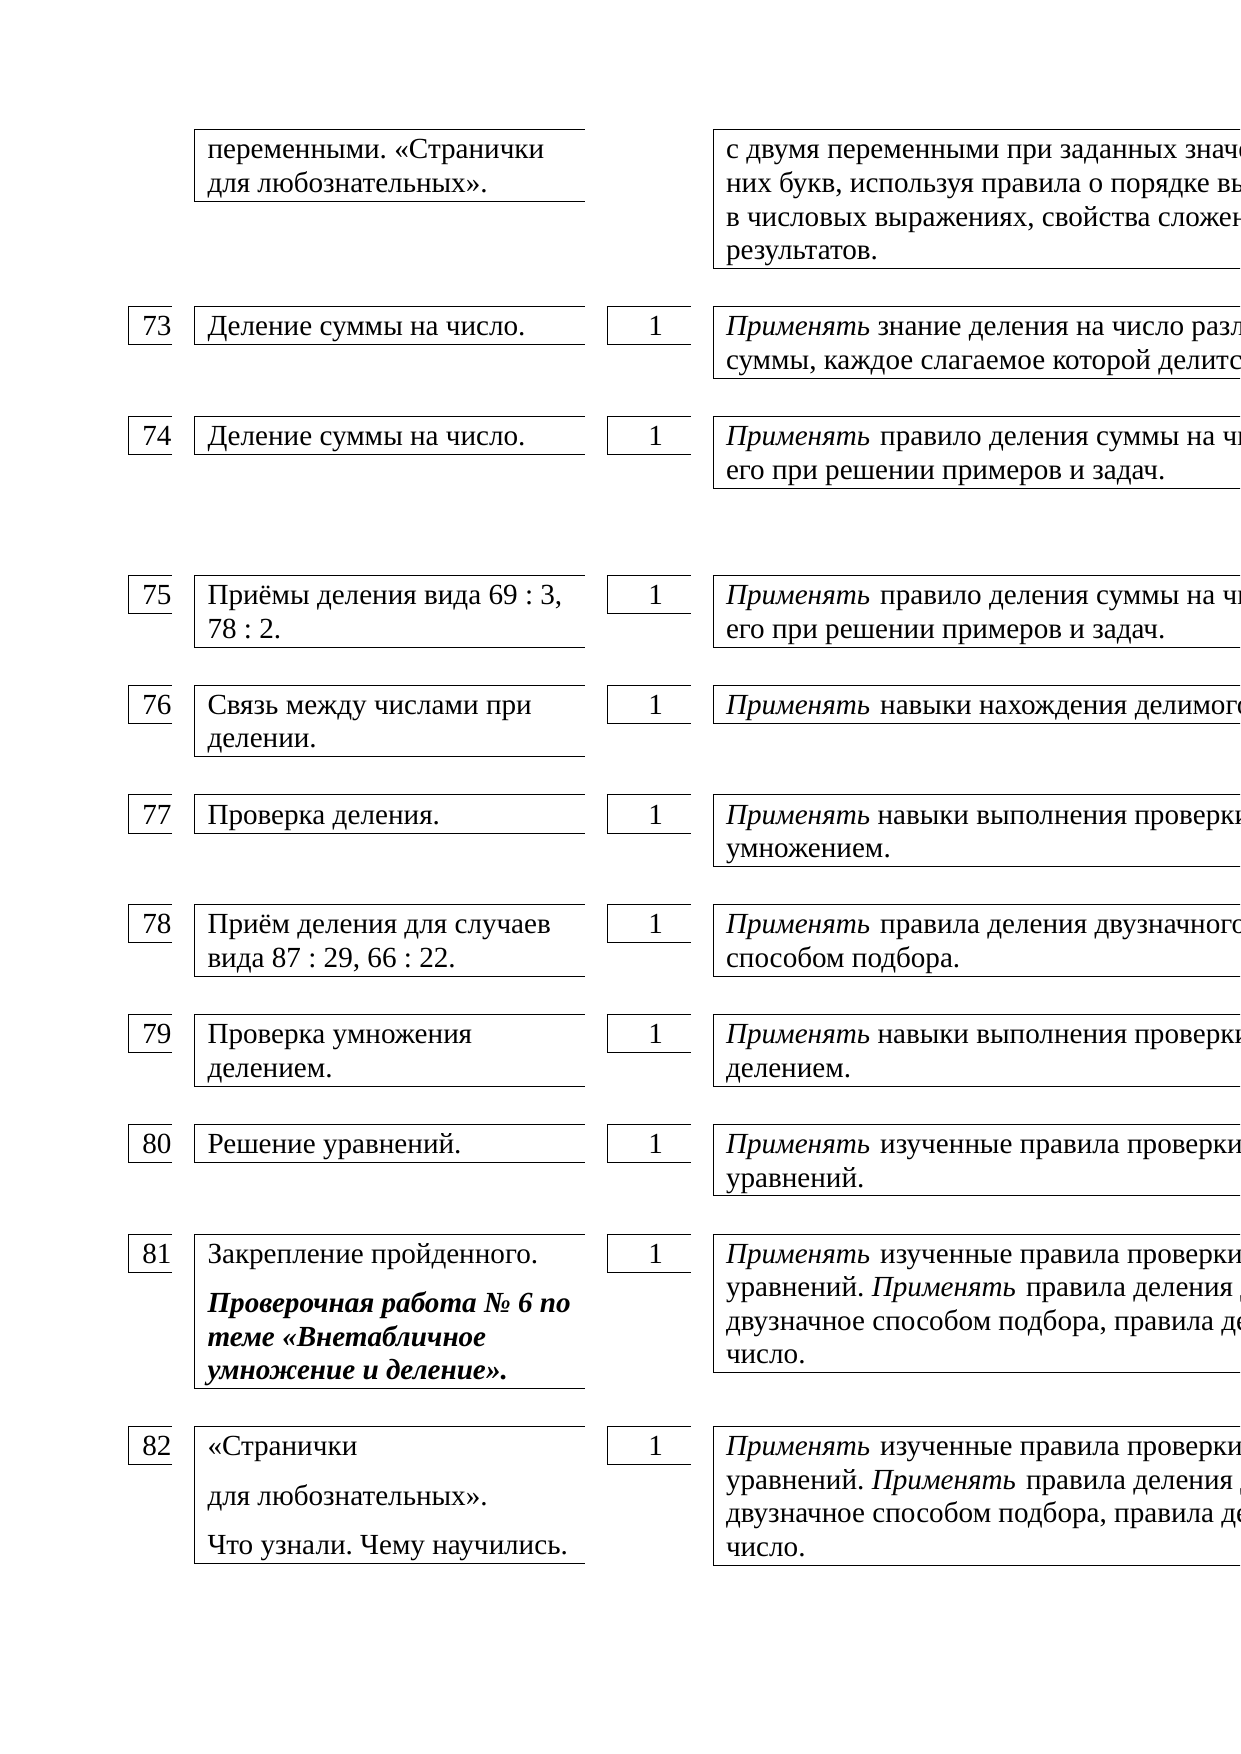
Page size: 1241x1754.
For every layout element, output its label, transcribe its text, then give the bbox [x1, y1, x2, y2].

table_cell 1 [596, 893, 702, 1003]
table_cell [117, 118, 183, 295]
table_cell Проверка деления. [183, 783, 596, 893]
table_cell 1 [596, 1415, 702, 1592]
table_cell Применять знание приемов вычисления значения выражений с двумя переменными при заданных значениях входящих в них букв, используя правила о порядке выполнения действий в числовых выражениях, свойства сложения, прикидку результатов. [714, 130, 1240, 268]
table_cell 1 [596, 295, 702, 405]
table_cell Применять знание деления на число различными способами суммы, каждое слагаемое которой делится на это число. [702, 295, 1240, 405]
table_cell 74 [117, 405, 183, 564]
table_cell 82 [117, 1415, 183, 1592]
table_cell 79 [117, 1003, 183, 1113]
table_cell Проверка умножения делением. [183, 1003, 596, 1113]
table_cell 81 [117, 1223, 183, 1415]
table_cell Применять навыки нахождения делимого и делителя. [714, 686, 1240, 723]
table_cell Приёмы деления вида 69 : 3, 78 : 2. [183, 564, 596, 673]
table_cell Применять изученные правила проверки при решении уравнений. Применять правила деления двузначного числа на двузначное способом подбора, правила деления суммы на число. [714, 1427, 1240, 1565]
table_cell Применять знание деления на число различными способами суммы, каждое слагаемое которой делится на это число. [714, 307, 1240, 378]
table_cell Деление суммы на число. [183, 295, 596, 405]
table_cell 77 [117, 783, 183, 893]
table_cell [596, 118, 702, 295]
table_cell переменными. «Странички для любознательных». [183, 118, 596, 295]
table_cell Применять правило деления суммы на число и использовать его при решении примеров и задач. [702, 405, 1240, 564]
table_cell Применять изученные правила проверки при решении уравнений. Применять правила деления двузначного числа на двузначное способом подбора, правила деления суммы на число. [714, 1235, 1240, 1372]
table_cell Решение уравнений. [183, 1113, 596, 1222]
table_cell 80 [117, 1113, 183, 1222]
table_cell Приём деления для случаев вида 87 : 29, 66 : 22. [183, 893, 596, 1003]
table_cell 1 [596, 674, 702, 783]
table_cell Применять навыки выполнения проверки умножения делением. [702, 1003, 1240, 1113]
table_cell Применять навыки выполнения проверки умножения делением. [714, 1015, 1240, 1086]
table_cell Применять правила деления двузначного числа на двузначное способом подбора. [714, 905, 1240, 976]
table_cell 1 [596, 564, 702, 673]
table_cell 1 [596, 783, 702, 893]
table_cell Применять правила деления двузначного числа на двузначное способом подбора. [702, 893, 1240, 1003]
table_cell 78 [117, 893, 183, 1003]
table_cell Применять изученные правила проверки при решении уравнений. Применять правила деления двузначного числа на двузначное способом подбора, правила деления суммы на число. [702, 1223, 1240, 1415]
table_cell Применять изученные правила проверки при решении уравнений. [702, 1113, 1240, 1222]
table_cell «Странички для любознательных». Что узнали. Чему научились. [183, 1415, 596, 1592]
table_cell 73 [117, 295, 183, 405]
table_cell Связь между числами при делении. [183, 674, 596, 783]
table_cell 1 [596, 1003, 702, 1113]
table_cell Применять правило деления суммы на число и использовать его при решении примеров и задач. [714, 417, 1240, 488]
table_cell Применять правило деления суммы на число и использовать его при решении примеров и задач. [702, 564, 1240, 673]
table_cell Закрепление пройденного. Проверочная работа № 6 по теме «Внетабличное умножение и деление». [183, 1223, 596, 1415]
table_cell 76 [117, 674, 183, 783]
table_cell Применять правило деления суммы на число и использовать его при решении примеров и задач. [714, 576, 1240, 647]
table_cell Деление суммы на число. [183, 405, 596, 564]
table_cell 1 [596, 405, 702, 564]
table_cell Применять навыки нахождения делимого и делителя. [702, 674, 1240, 783]
table_cell 1 [596, 1113, 702, 1222]
table_cell Применять навыки выполнения проверки деления умножением. [702, 783, 1240, 893]
table_cell Применять изученные правила проверки при решении уравнений. [714, 1125, 1240, 1195]
table_cell 75 [117, 564, 183, 673]
table_cell 1 [596, 1223, 702, 1415]
table_cell Применять навыки выполнения проверки деления умножением. [714, 795, 1240, 866]
table_cell Применять изученные правила проверки при решении уравнений. Применять правила деления двузначного числа на двузначное способом подбора, правила деления суммы на число. [702, 1415, 1240, 1592]
table_cell Применять знание приемов вычисления значения выражений с двумя переменными при заданных значениях входящих в них букв, используя правила о порядке выполнения действий в числовых выражениях, свойства сложения, прикидку результатов. [702, 118, 1240, 295]
